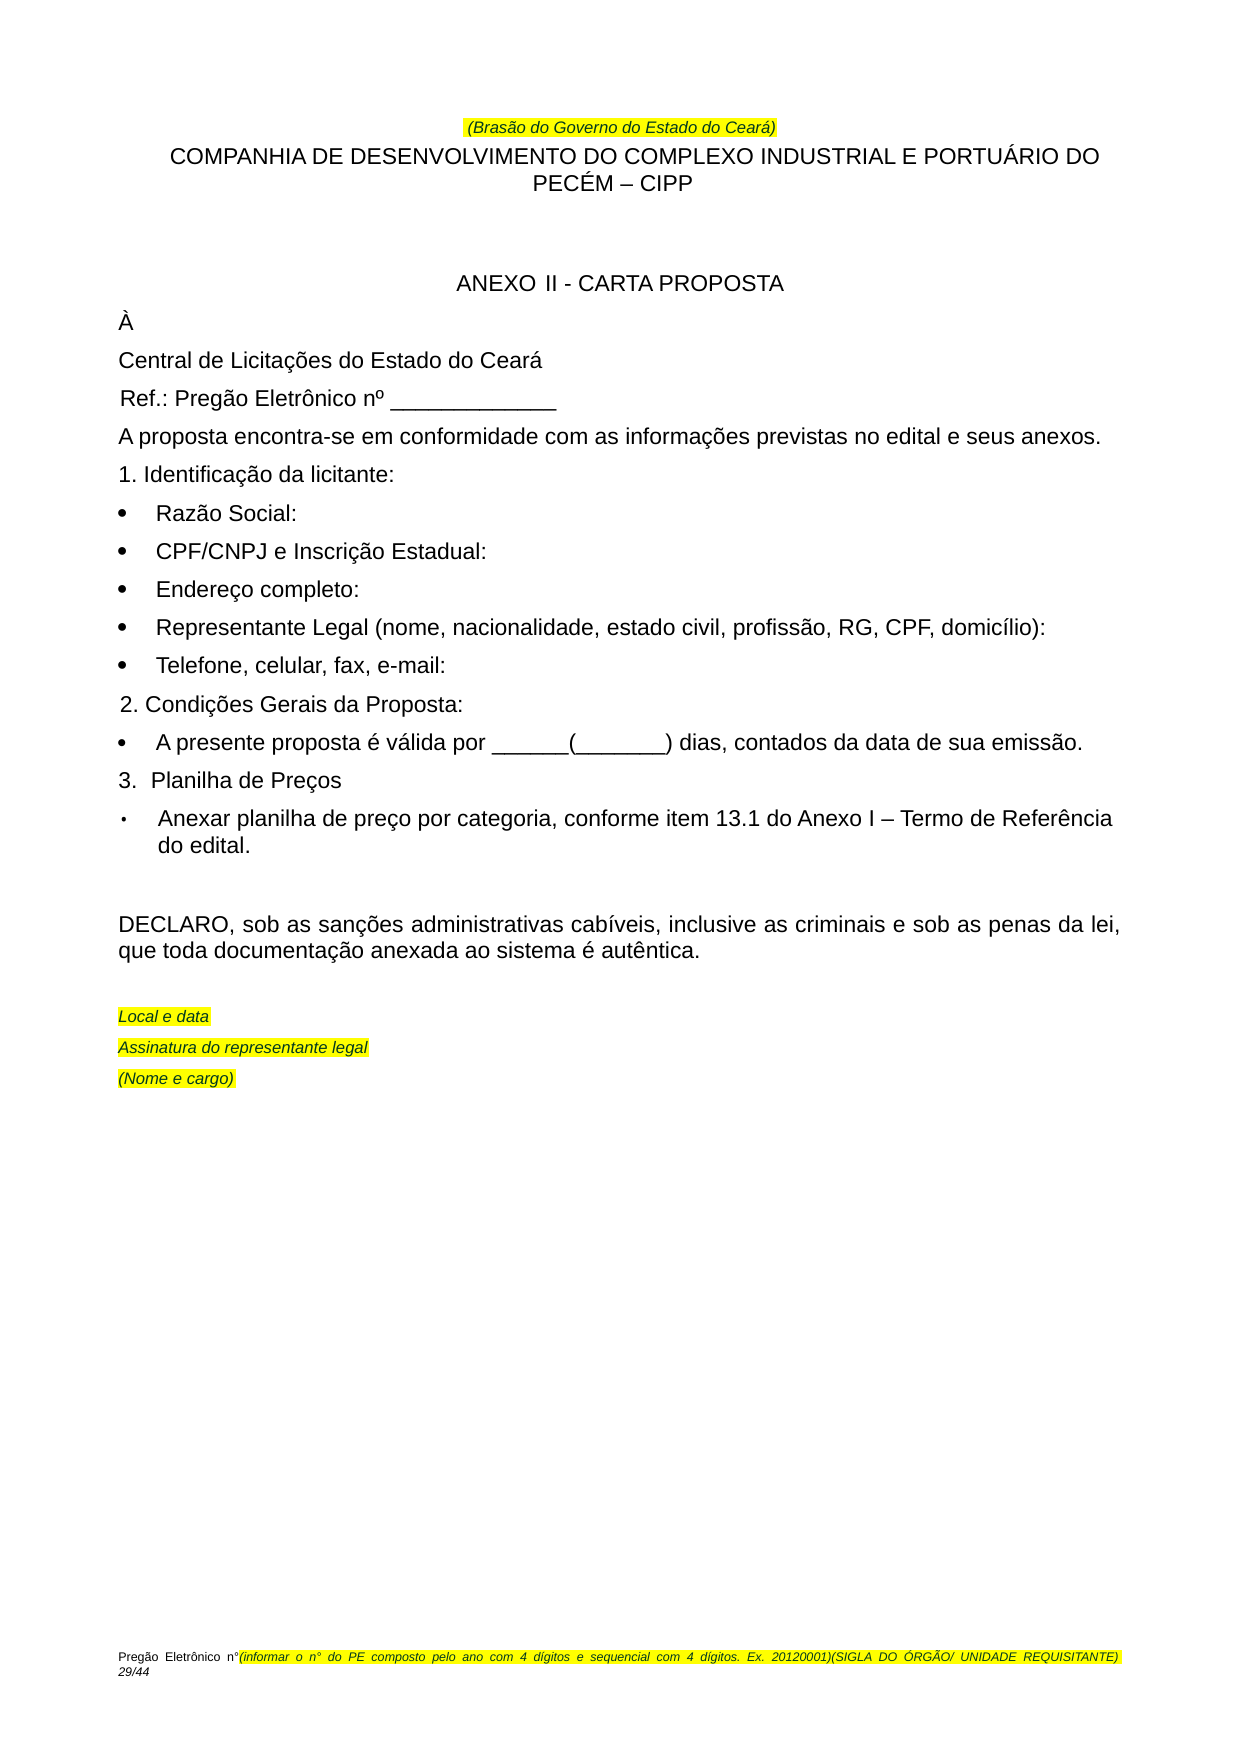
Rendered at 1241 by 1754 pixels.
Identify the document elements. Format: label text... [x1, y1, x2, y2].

list Anexar planilha de preço por categoria, conforme item 13.1 do Anexo I – Termo de Referência do edital. [120, 805, 1122, 859]
text DECLARO, sob as sanções administrativas cabíveis, inclusive as criminais e sob as penas da lei, que toda documentação anexada ao sistema é autêntica. [118, 911, 1122, 964]
list Telefone, celular, fax, e-mail: [118, 652, 1122, 679]
text Central de Licitações do Estado do Ceará [118, 347, 1122, 373]
list Endereço completo: [118, 576, 1122, 602]
text Local e data [118, 1007, 1122, 1026]
text ANEXO II - CARTA PROPOSTA [118, 270, 1122, 297]
list Razão Social: [118, 499, 1122, 526]
text Assinatura do representante legal [118, 1038, 1122, 1057]
text 1. Identificação da licitante: [118, 461, 1122, 488]
text 2. Condições Gerais da Proposta: [119, 691, 1122, 717]
text A proposta encontra-se em conformidade com as informações previstas no edital e seus anexos. [118, 423, 1122, 449]
text (Nome e cargo) [118, 1069, 1122, 1088]
list Representante Legal (nome, nacionalidade, estado civil, profissão, RG, CPF, domicílio): [118, 614, 1122, 641]
text À [118, 308, 1122, 335]
list CPF/CNPJ e Inscrição Estadual: [118, 538, 1122, 564]
text Ref.: Pregão Eletrônico nº _____________ [119, 385, 1122, 411]
text 3. Planilha de Preços [118, 767, 1122, 793]
list A presente proposta é válida por ______(_______) dias, contados da data de sua emissão. [118, 729, 1122, 755]
